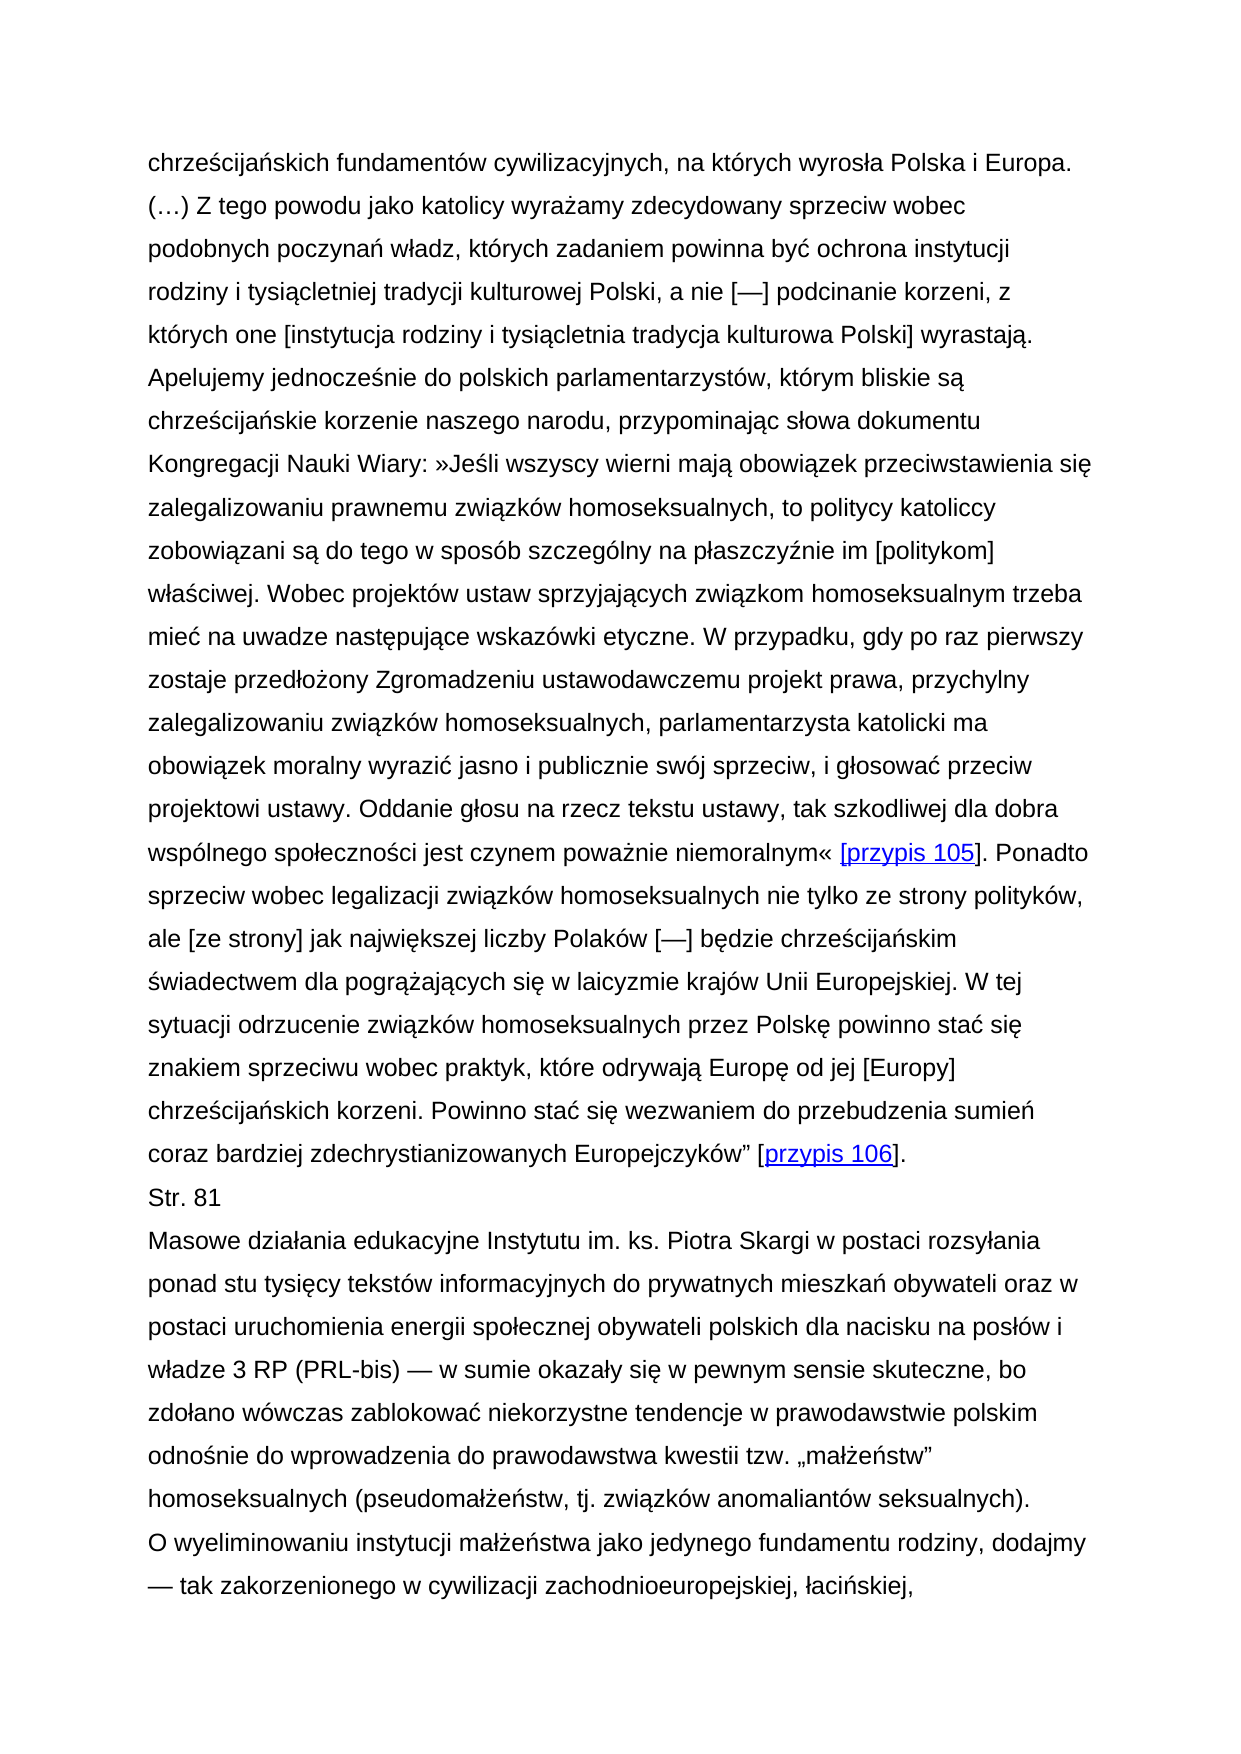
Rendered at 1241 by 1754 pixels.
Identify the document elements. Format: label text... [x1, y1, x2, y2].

text Masowe działania edukacyjne Instytutu im. ks. Piotra Skargi w postaci rozsyłania ponad stu tysięcy tekstów informacyjnych do prywatnych mieszkań obywateli oraz w postaci uruchomienia energii społecznej obywateli polskich dla nacisku na posłów i władze 3 RP (PRL-bis) — w sumie okazały się w pewnym sensie skuteczne, bo zdołano wówczas zablokować niekorzystne tendencje w prawodawstwie polskim odnośnie do wprowadzenia do prawodawstwa kwestii tzw. „małżeństw” homoseksualnych (pseudomałżeństw, tj. związków anomaliantów seksualnych). [148, 1226, 1093, 1513]
text chrześcijańskich fundamentów cywilizacyjnych, na których wyrosła Polska i Europa. (…) Z tego powodu jako katolicy wyrażamy zdecydowany sprzeciw wobec podobnych poczynań władz, których zadaniem powinna być ochrona instytucji rodziny i tysiącletniej tradycji kulturowej Polski, a nie [—] podcinanie korzeni, z których one [instytucja rodziny i tysiącletnia tradycja kulturowa Polski] wyrastają. Apelujemy jednocześnie do polskich parlamentarzystów, którym bliskie są chrześcijańskie korzenie naszego narodu, przypominając słowa dokumentu Kongregacji Nauki Wiary: »Jeśli wszyscy wierni mają obowiązek przeciwstawienia się zalegalizowaniu prawnemu związków homoseksualnych, to politycy katoliccy zobowiązani są do tego w sposób szczególny na płaszczyźnie im [politykom] właściwej. Wobec projektów ustaw sprzyjających związkom homoseksualnym trzeba mieć na uwadze następujące wskazówki etyczne. W przypadku, gdy po raz pierwszy zostaje przedłożony Zgromadzeniu ustawodawczemu projekt prawa, przychylny zalegalizowaniu związków homoseksualnych, parlamentarzysta katolicki ma obowiązek moralny wyrazić jasno i publicznie swój sprzeciw, i głosować przeciw projektowi ustawy. Oddanie głosu na rzecz tekstu ustawy, tak szkodliwej dla dobra wspólnego społeczności jest czynem poważnie niemoralnym« [przypis 105]. Ponadto sprzeciw wobec legalizacji związków homoseksualnych nie tylko ze strony polityków, ale [ze strony] jak największej liczby Polaków [—] będzie chrześcijańskim świadectwem dla pogrążających się w laicyzmie krajów Unii Europejskiej. W tej sytuacji odrzucenie związków homoseksualnych przez Polskę powinno stać się znakiem sprzeciwu wobec praktyk, które odrywają Europę od jej [Europy] chrześcijańskich korzeni. Powinno stać się wezwaniem do przebudzenia sumień coraz bardziej zdechrystianizowanych Europejczyków” [przypis 106]. [148, 148, 1093, 1168]
text Str. 81 [148, 1183, 1093, 1211]
text O wyeliminowaniu instytucji małżeństwa jako jedynego fundamentu rodziny, dodajmy — tak zakorzenionego w cywilizacji zachodnioeuropejskiej, łacińskiej, [148, 1528, 1093, 1599]
